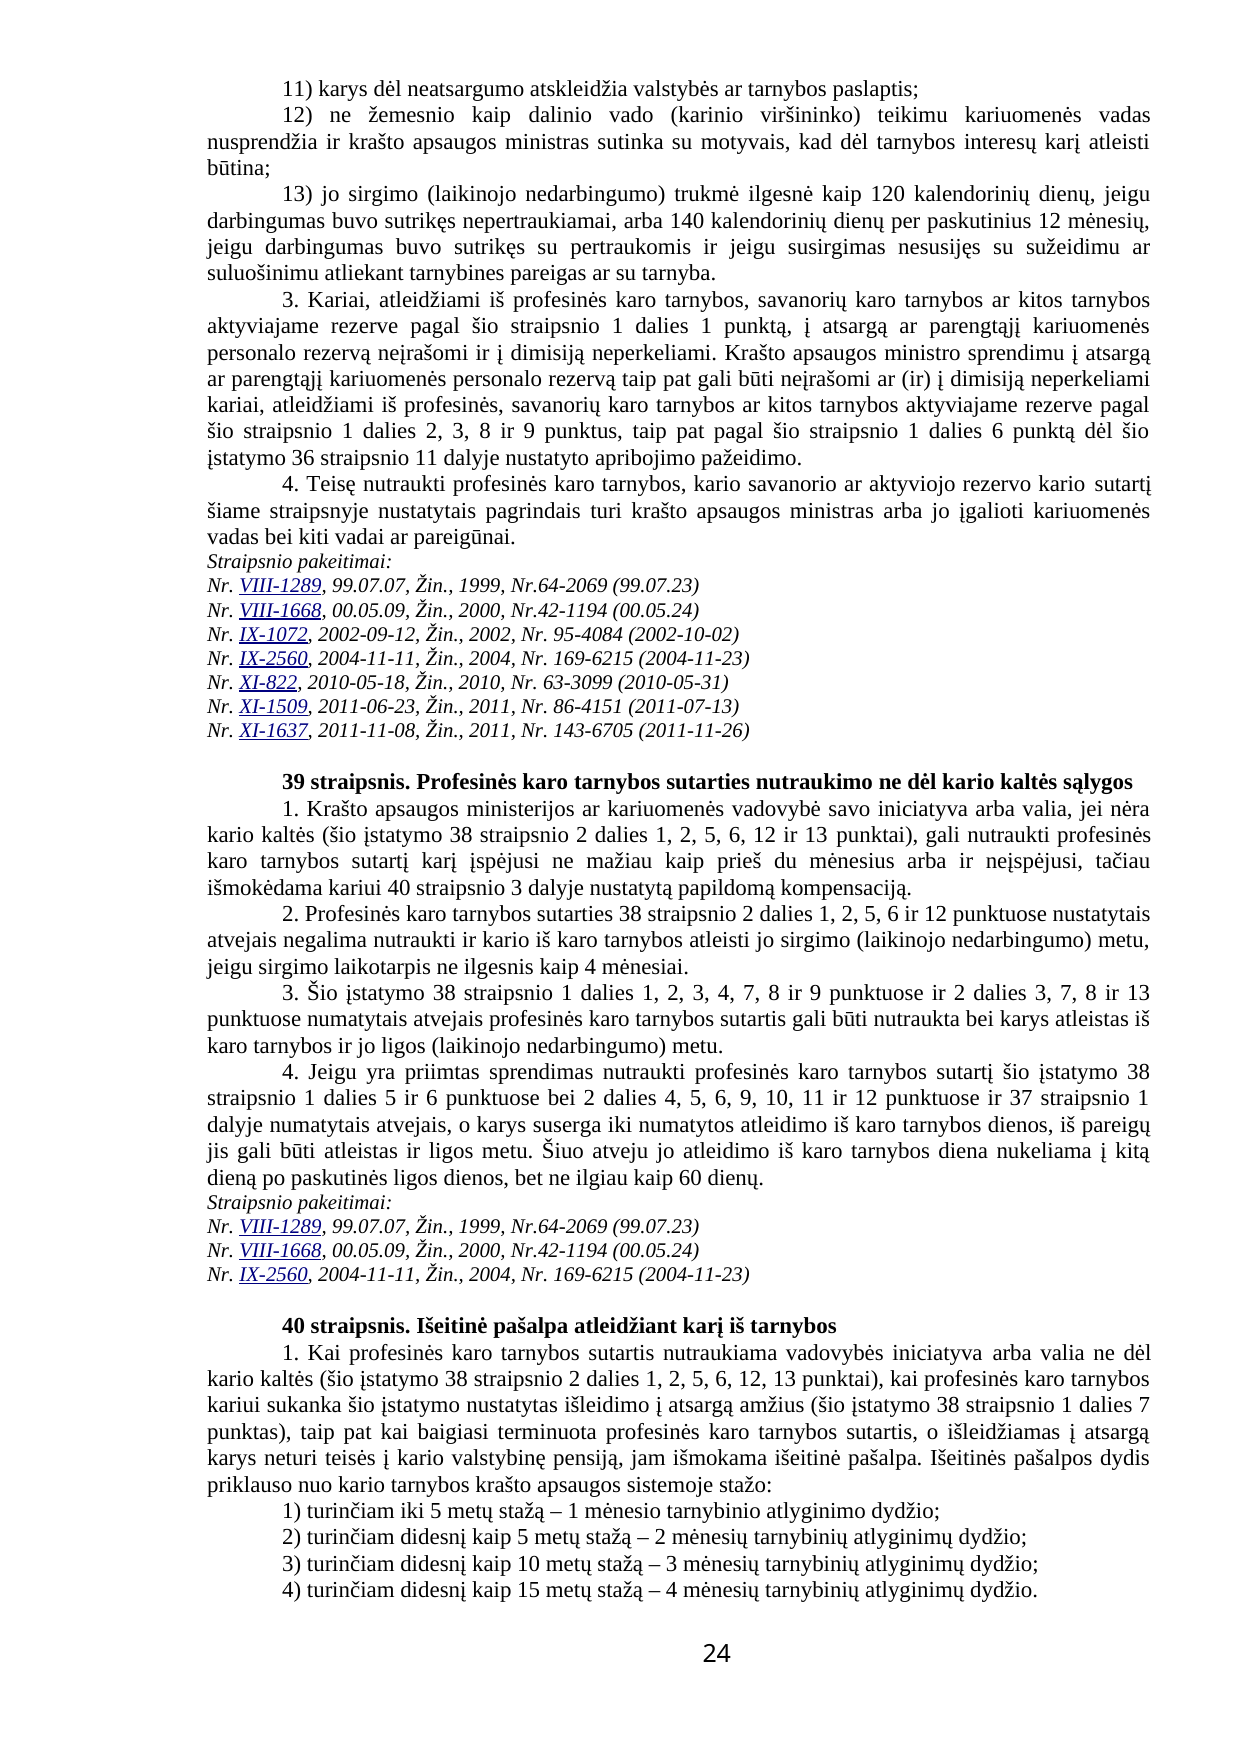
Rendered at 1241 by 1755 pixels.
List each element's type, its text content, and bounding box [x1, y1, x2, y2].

text 2. Profesinės karo tarnybos sutarties 38 straipsnio 2 dalies 1, 2, 5, 6 ir 12 punktuose nustatytais atvejais negalima nutraukti ir kario iš karo tarnybos atleisti jo sirgimo (laikinojo nedarbingumo) metu, jeigu sirgimo laikotarpis ne ilgesnis kaip 4 mėnesiai. [207, 900, 1152, 979]
text Nr. XI-1509, 2011-06-23, Žin., 2011, Nr. 86-4151 (2011-07-13) [207, 694, 1152, 718]
text Nr. VIII-1289, 99.07.07, Žin., 1999, Nr.64-2069 (99.07.23) [207, 1214, 1152, 1238]
text 1. Kai profesinės karo tarnybos sutartis nutraukiama vadovybės iniciatyva arba valia ne dėl kario kaltės (šio įstatymo 38 straipsnio 2 dalies 1, 2, 5, 6, 12, 13 punktai), kai profesinės karo tarnybos kariui sukanka šio įstatymo nustatytas išleidimo į atsargą amžius (šio įstatymo 38 straipsnio 1 dalies 7 punktas), taip pat kai baigiasi terminuota profesinės karo tarnybos sutartis, o išleidžiamas į atsargą karys neturi teisės į kario valstybinę pensiją, jam išmokama išeitinė pašalpa. Išeitinės pašalpos dydis priklauso nuo kario tarnybos krašto apsaugos sistemoje stažo: [207, 1339, 1152, 1497]
text 11) karys dėl neatsargumo atskleidžia valstybės ar tarnybos paslaptis; [207, 75, 1152, 101]
text Nr. VIII-1668, 00.05.09, Žin., 2000, Nr.42-1194 (00.05.24) [207, 597, 1152, 622]
text 3. Šio įstatymo 38 straipsnio 1 dalies 1, 2, 3, 4, 7, 8 ir 9 punktuose ir 2 dalies 3, 7, 8 ir 13 punktuose numatytais atvejais profesinės karo tarnybos sutartis gali būti nutraukta bei karys atleistas iš karo tarnybos ir jo ligos (laikinojo nedarbingumo) metu. [207, 979, 1152, 1058]
text Nr. VIII-1668, 00.05.09, Žin., 2000, Nr.42-1194 (00.05.24) [207, 1238, 1152, 1262]
text Nr. XI-1637, 2011-11-08, Žin., 2011, Nr. 143-6705 (2011-11-26) [207, 718, 1152, 742]
text 13) jo sirgimo (laikinojo nedarbingumo) trukmė ilgesnė kaip 120 kalendorinių dienų, jeigu darbingumas buvo sutrikęs nepertraukiamai, arba 140 kalendorinių dienų per paskutinius 12 mėnesių, jeigu darbingumas buvo sutrikęs su pertraukomis ir jeigu susirgimas nesusijęs su sužeidimu ar suluošinimu atliekant tarnybines pareigas ar su tarnyba. [207, 180, 1152, 286]
text 4. Teisę nutraukti profesinės karo tarnybos, kario savanorio ar aktyviojo rezervo kario sutartį šiame straipsnyje nustatytais pagrindais turi krašto apsaugos ministras arba jo įgalioti kariuomenės vadas bei kiti vadai ar pareigūnai. [207, 470, 1152, 549]
text 4) turinčiam didesnį kaip 15 metų stažą – 4 mėnesių tarnybinių atlyginimų dydžio. [207, 1576, 1152, 1602]
text 40 straipsnis. Išeitinė pašalpa atleidžiant karį iš tarnybos [207, 1312, 1152, 1339]
text Straipsnio pakeitimai: [207, 1190, 1152, 1214]
text 3. Kariai, atleidžiami iš profesinės karo tarnybos, savanorių karo tarnybos ar kitos tarnybos aktyviajame rezerve pagal šio straipsnio 1 dalies 1 punktą, į atsargą ar parengtąjį kariuomenės personalo rezervą neįrašomi ir į dimisiją neperkeliami. Krašto apsaugos ministro sprendimu į atsargą ar parengtąjį kariuomenės personalo rezervą taip pat gali būti neįrašomi ar (ir) į dimisiją neperkeliami kariai, atleidžiami iš profesinės, savanorių karo tarnybos ar kitos tarnybos aktyviajame rezerve pagal šio straipsnio 1 dalies 2, 3, 8 ir 9 punktus, taip pat pagal šio straipsnio 1 dalies 6 punktą dėl šio įstatymo 36 straipsnio 11 dalyje nustatyto apribojimo pažeidimo. [207, 286, 1152, 470]
text Nr. IX-2560, 2004-11-11, Žin., 2004, Nr. 169-6215 (2004-11-23) [207, 1262, 1152, 1286]
text 4. Jeigu yra priimtas sprendimas nutraukti profesinės karo tarnybos sutartį šio įstatymo 38 straipsnio 1 dalies 5 ir 6 punktuose bei 2 dalies 4, 5, 6, 9, 10, 11 ir 12 punktuose ir 37 straipsnio 1 dalyje numatytais atvejais, o karys suserga iki numatytos atleidimo iš karo tarnybos dienos, iš pareigų jis gali būti atleistas ir ligos metu. Šiuo atveju jo atleidimo iš karo tarnybos diena nukeliama į kitą dieną po paskutinės ligos dienos, bet ne ilgiau kaip 60 dienų. [207, 1058, 1152, 1190]
text Straipsnio pakeitimai: [207, 549, 1152, 573]
text 39 straipsnis. Profesinės karo tarnybos sutarties nutraukimo ne dėl kario kaltės sąlygos [282, 768, 1152, 794]
text 2) turinčiam didesnį kaip 5 metų stažą – 2 mėnesių tarnybinių atlyginimų dydžio; [207, 1523, 1152, 1550]
text Nr. VIII-1289, 99.07.07, Žin., 1999, Nr.64-2069 (99.07.23) [207, 573, 1152, 597]
text Nr. IX-2560, 2004-11-11, Žin., 2004, Nr. 169-6215 (2004-11-23) [207, 646, 1152, 670]
text 12) ne žemesnio kaip dalinio vado (karinio viršininko) teikimu kariuomenės vadas nusprendžia ir krašto apsaugos ministras sutinka su motyvais, kad dėl tarnybos interesų karį atleisti būtina; [207, 101, 1152, 180]
text Nr. IX-1072, 2002-09-12, Žin., 2002, Nr. 95-4084 (2002-10-02) [207, 622, 1152, 646]
text 3) turinčiam didesnį kaip 10 metų stažą – 3 mėnesių tarnybinių atlyginimų dydžio; [207, 1550, 1152, 1576]
text 1) turinčiam iki 5 metų stažą – 1 mėnesio tarnybinio atlyginimo dydžio; [207, 1497, 1152, 1523]
text 1. Krašto apsaugos ministerijos ar kariuomenės vadovybė savo iniciatyva arba valia, jei nėra kario kaltės (šio įstatymo 38 straipsnio 2 dalies 1, 2, 5, 6, 12 ir 13 punktai), gali nutraukti profesinės karo tarnybos sutartį karį įspėjusi ne mažiau kaip prieš du mėnesius arba ir neįspėjusi, tačiau išmokėdama kariui 40 straipsnio 3 dalyje nustatytą papildomą kompensaciją. [207, 794, 1152, 900]
text Nr. XI-822, 2010-05-18, Žin., 2010, Nr. 63-3099 (2010-05-31) [207, 670, 1152, 694]
